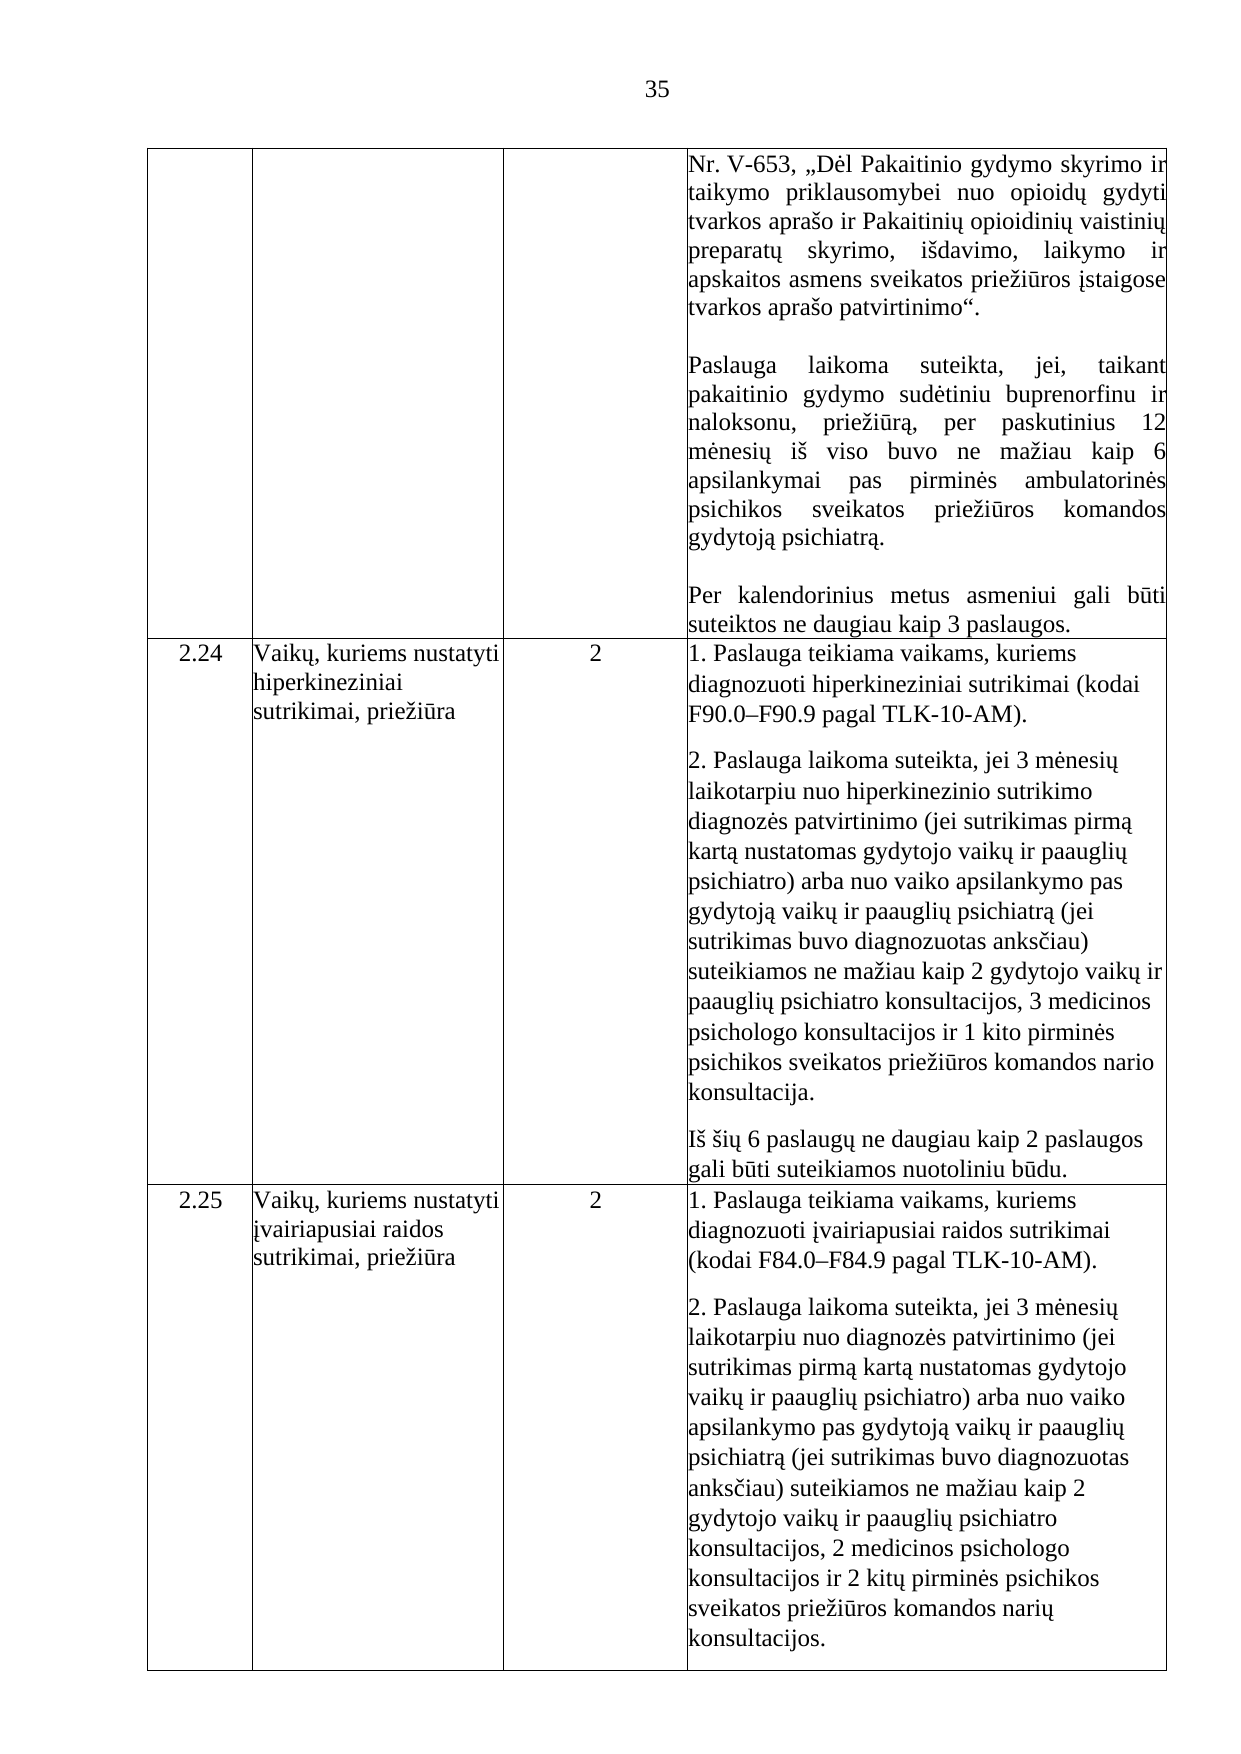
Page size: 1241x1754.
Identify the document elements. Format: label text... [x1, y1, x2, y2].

table_cell Vaikų, kuriems nustatyti hiperkineziniai sutrikimai, priežiūra [253, 639, 503, 1184]
table_cell 2.25 [148, 1185, 252, 1670]
table_cell [504, 149, 687, 637]
table_cell 2 [504, 1185, 687, 1670]
table_cell Nr. V-653, „Dėl Pakaitinio gydymo skyrimo ir taikymo priklausomybei nuo opioidų gydyti tvarkos aprašo ir Pakaitinių opioidinių vaistinių preparatų skyrimo, išdavimo, laikymo ir apskaitos asmens sveikatos priežiūros įstaigose tvarkos aprašo patvirtinimo“. Paslauga laikoma suteikta, jei, taikant pakaitinio gydymo sudėtiniu buprenorfinu ir naloksonu, priežiūrą, per paskutinius 12 mėnesių iš viso buvo ne mažiau kaip 6 apsilankymai pas pirminės ambulatorinės psichikos sveikatos priežiūros komandos gydytoją psichiatrą. Per kalendorinius metus asmeniui gali būti suteiktos ne daugiau kaip 3 paslaugos. [688, 149, 1166, 637]
table_cell 2.24 [148, 639, 252, 1184]
table_cell [253, 149, 503, 637]
table_cell Vaikų, kuriems nustatyti įvairiapusiai raidos sutrikimai, priežiūra [253, 1185, 503, 1670]
table_cell 2 [504, 639, 687, 1184]
table_cell 1. Paslauga teikiama vaikams, kuriems diagnozuoti įvairiapusiai raidos sutrikimai (kodai F84.0–F84.9 pagal TLK-10-AM). 2. Paslauga laikoma suteikta, jei 3 mėnesių laikotarpiu nuo diagnozės patvirtinimo (jei sutrikimas pirmą kartą nustatomas gydytojo vaikų ir paauglių psichiatro) arba nuo vaiko apsilankymo pas gydytoją vaikų ir paauglių psichiatrą (jei sutrikimas buvo diagnozuotas anksčiau) suteikiamos ne mažiau kaip 2 gydytojo vaikų ir paauglių psichiatro konsultacijos, 2 medicinos psichologo konsultacijos ir 2 kitų pirminės psichikos sveikatos priežiūros komandos narių konsultacijos. [688, 1185, 1166, 1670]
table_cell 1. Paslauga teikiama vaikams, kuriems diagnozuoti hiperkineziniai sutrikimai (kodai F90.0–F90.9 pagal TLK-10-AM). 2. Paslauga laikoma suteikta, jei 3 mėnesių laikotarpiu nuo hiperkinezinio sutrikimo diagnozės patvirtinimo (jei sutrikimas pirmą kartą nustatomas gydytojo vaikų ir paauglių psichiatro) arba nuo vaiko apsilankymo pas gydytoją vaikų ir paauglių psichiatrą (jei sutrikimas buvo diagnozuotas anksčiau) suteikiamos ne mažiau kaip 2 gydytojo vaikų ir paauglių psichiatro konsultacijos, 3 medicinos psichologo konsultacijos ir 1 kito pirminės psichikos sveikatos priežiūros komandos nario konsultacija. Iš šių 6 paslaugų ne daugiau kaip 2 paslaugos gali būti suteikiamos nuotoliniu būdu. [688, 639, 1166, 1184]
table_cell [148, 149, 252, 637]
